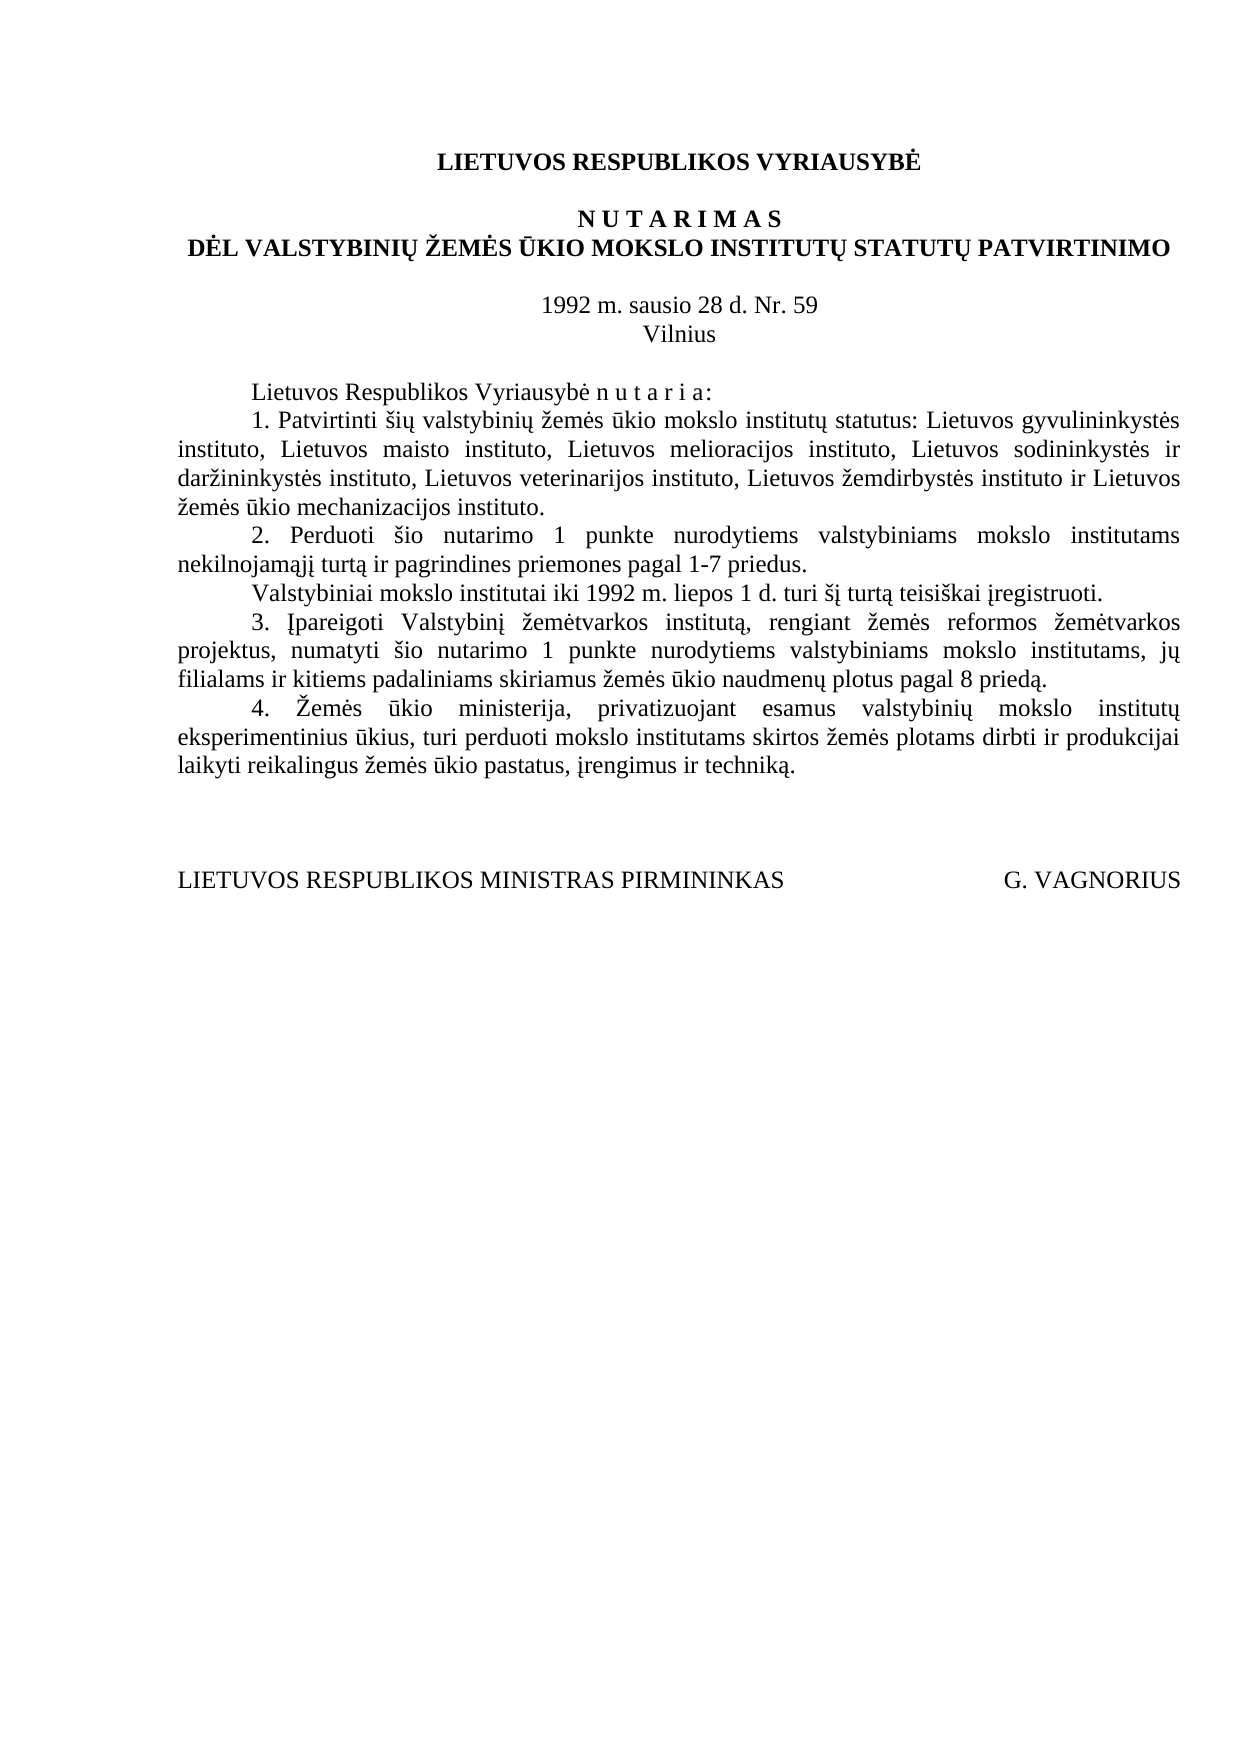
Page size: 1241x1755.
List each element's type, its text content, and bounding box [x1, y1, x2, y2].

text Lietuvos Respublikos Vyriausybė nutaria: [177, 377, 1181, 406]
text 2. Perduoti šio nutarimo 1 punkte nurodytiems valstybiniams mokslo institutams nekilnojamąjį turtą ir pagrindines priemones pagal 1-7 priedus. [177, 521, 1181, 578]
text 1992 m. sausio 28 d. Nr. 59 [177, 291, 1181, 319]
text Valstybiniai mokslo institutai iki 1992 m. liepos 1 d. turi šį turtą teisiškai įregistruoti. [177, 578, 1181, 607]
text LIETUVOS RESPUBLIKOS VYRIAUSYBĖ [177, 147, 1181, 176]
text 4. Žemės ūkio ministerija, privatizuojant esamus valstybinių mokslo institutų eksperimentinius ūkius, turi perduoti mokslo institutams skirtos žemės plotams dirbti ir produkcijai laikyti reikalingus žemės ūkio pastatus, įrengimus ir techniką. [177, 693, 1181, 779]
text N U T A R I M A S [177, 204, 1181, 233]
text DĖL VALSTYBINIŲ ŽEMĖS ŪKIO MOKSLO INSTITUTŲ STATUTŲ PATVIRTINIMO [177, 233, 1181, 262]
text 1. Patvirtinti šių valstybinių žemės ūkio mokslo institutų statutus: Lietuvos gyvulininkystės instituto, Lietuvos maisto instituto, Lietuvos melioracijos instituto, Lietuvos sodininkystės ir daržininkystės instituto, Lietuvos veterinarijos instituto, Lietuvos žemdirbystės instituto ir Lietuvos žemės ūkio mechanizacijos instituto. [177, 406, 1181, 521]
text LIETUVOS RESPUBLIKOS MINISTRAS PIRMININKAS G. VAGNORIUS [177, 866, 1181, 894]
text Vilnius [177, 319, 1181, 348]
text 3. Įpareigoti Valstybinį žemėtvarkos institutą, rengiant žemės reformos žemėtvarkos projektus, numatyti šio nutarimo 1 punkte nurodytiems valstybiniams mokslo institutams, jų filialams ir kitiems padaliniams skiriamus žemės ūkio naudmenų plotus pagal 8 priedą. [177, 607, 1181, 693]
